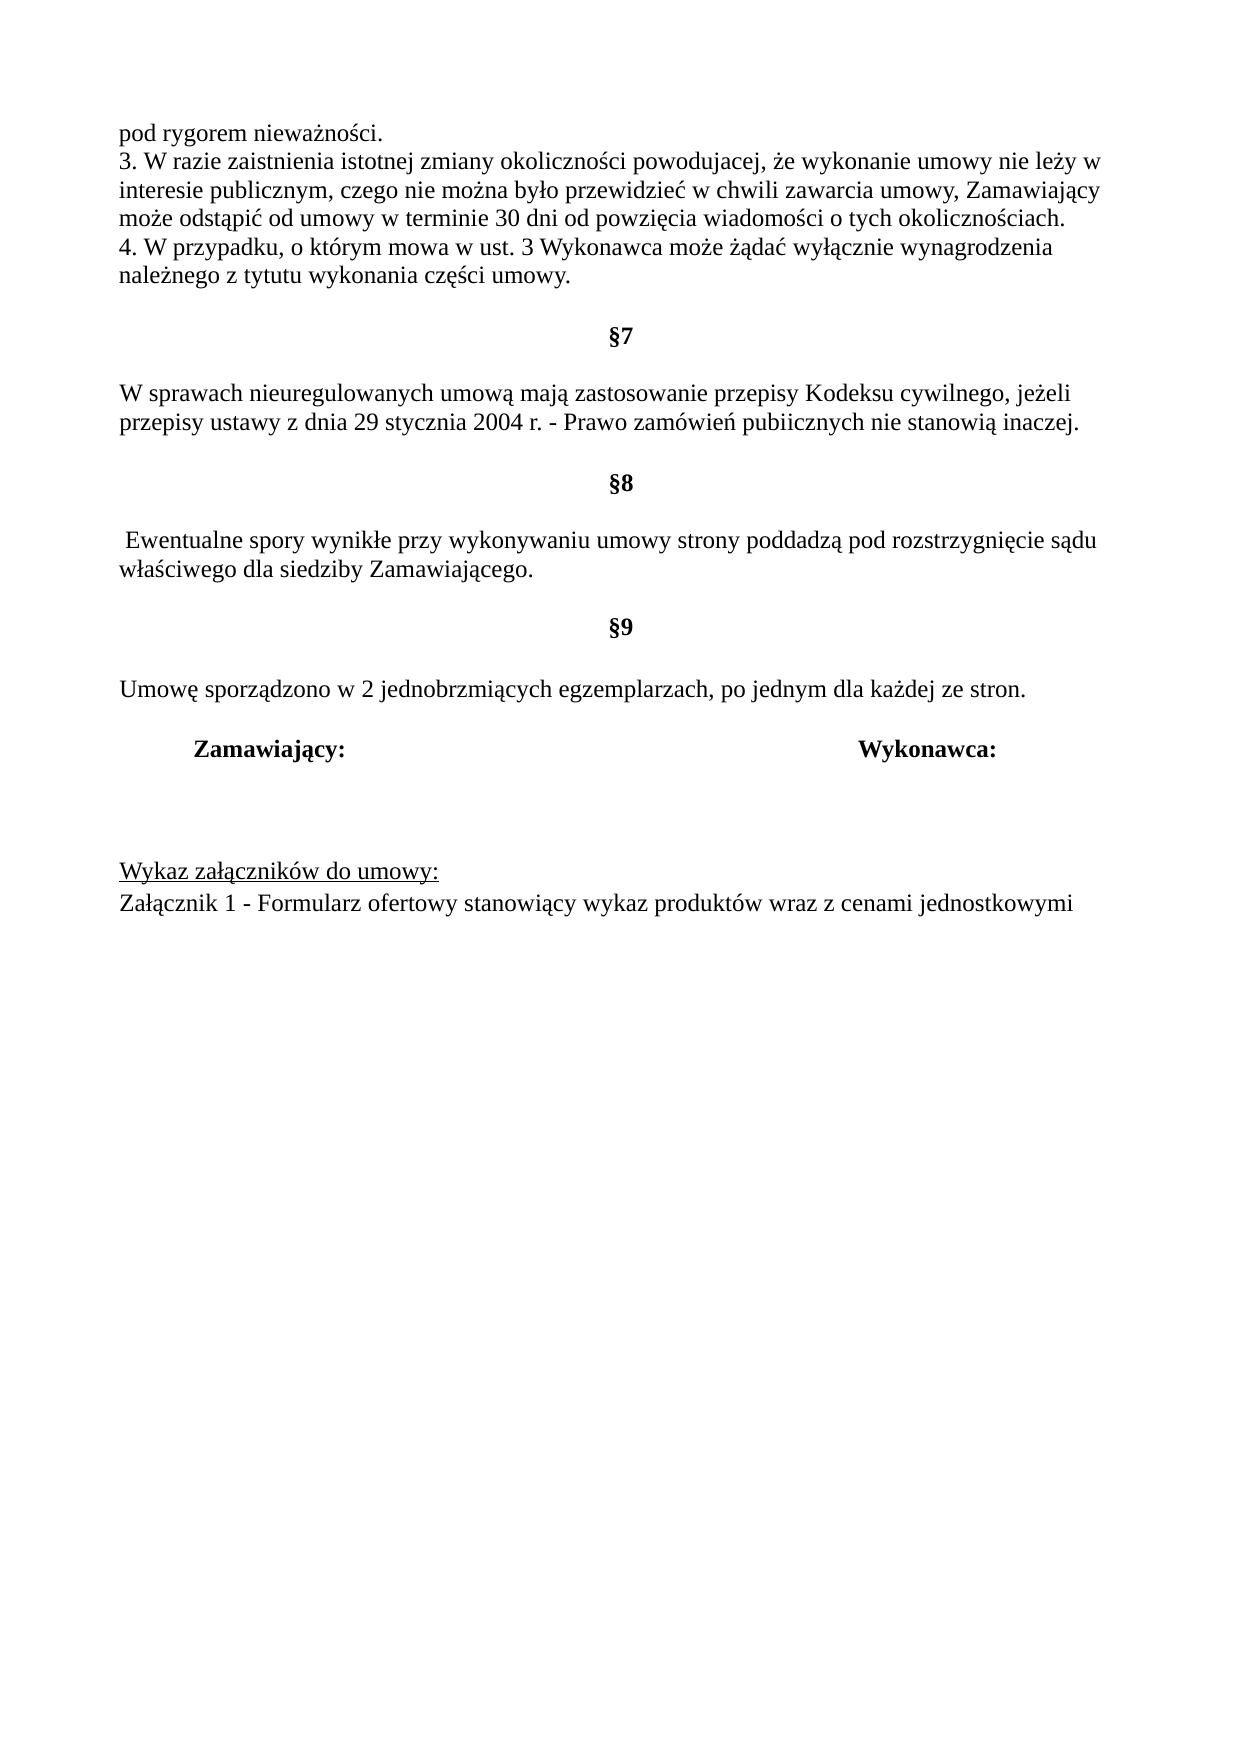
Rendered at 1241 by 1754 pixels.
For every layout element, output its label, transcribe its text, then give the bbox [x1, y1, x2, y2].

text pod rygorem nieważności. 3. W razie zaistnienia istotnej zmiany okoliczności powodujacej, że wykonanie umowy nie leży w interesie publicznym, czego nie można było przewidzieć w chwili zawarcia umowy, Zamawiający może odstąpić od umowy w terminie 30 dni od powzięcia wiadomości o tych okolicznościach. 4. W przypadku, o którym mowa w ust. 3 Wykonawca może żądać wyłącznie wynagrodzenia należnego z tytutu wykonania części umowy. [119, 118, 1122, 289]
text §8 [119, 469, 1122, 496]
text Ewentualne spory wynikłe przy wykonywaniu umowy strony poddadzą pod rozstrzygnięcie sądu właściwego dla siedziby Zamawiającego. [119, 526, 1122, 584]
text Wykaz załączników do umowy: [119, 857, 1122, 884]
text Zamawiający: Wykonawca: [119, 735, 1122, 763]
text Umowę sporządzono w 2 jednobrzmiących egzemplarzach, po jednym dla każdej ze stron. [119, 675, 1122, 702]
text §9 [119, 613, 1122, 642]
text §7 [119, 322, 1122, 349]
text Załącznik 1 - Formularz ofertowy stanowiący wykaz produktów wraz z cenami jednostkowymi [119, 889, 1122, 917]
text W sprawach nieuregulowanych umową mają zastosowanie przepisy Kodeksu cywilnego, jeżeli przepisy ustawy z dnia 29 stycznia 2004 r. - Prawo zamówień pubiicznych nie stanowią inaczej. [119, 379, 1122, 436]
